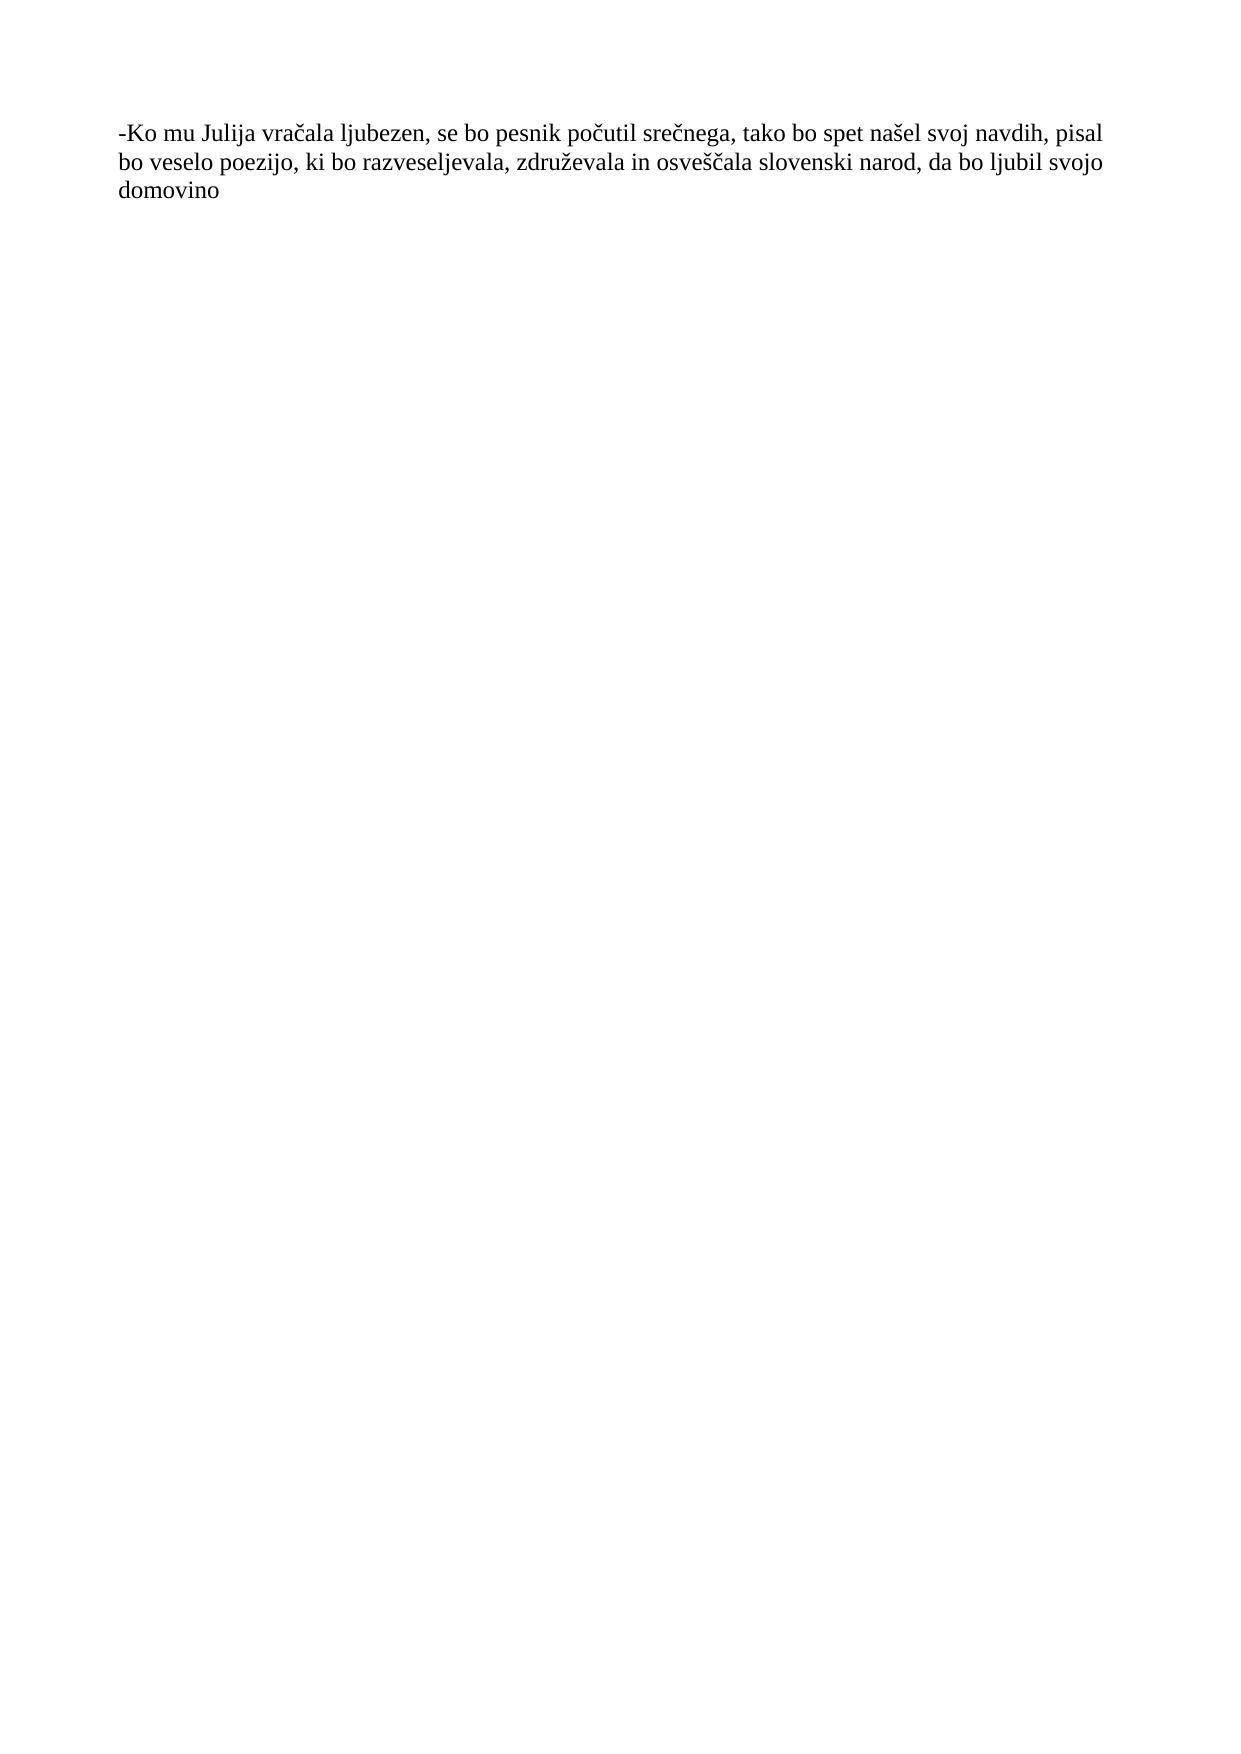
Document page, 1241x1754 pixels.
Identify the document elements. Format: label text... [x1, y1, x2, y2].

text -Ko mu Julija vračala ljubezen, se bo pesnik počutil srečnega, tako bo spet našel svoj navdih, pisal bo veselo poezijo, ki bo razveseljevala, združevala in osveščala slovenski narod, da bo ljubil svojo domovino [118, 118, 1122, 204]
